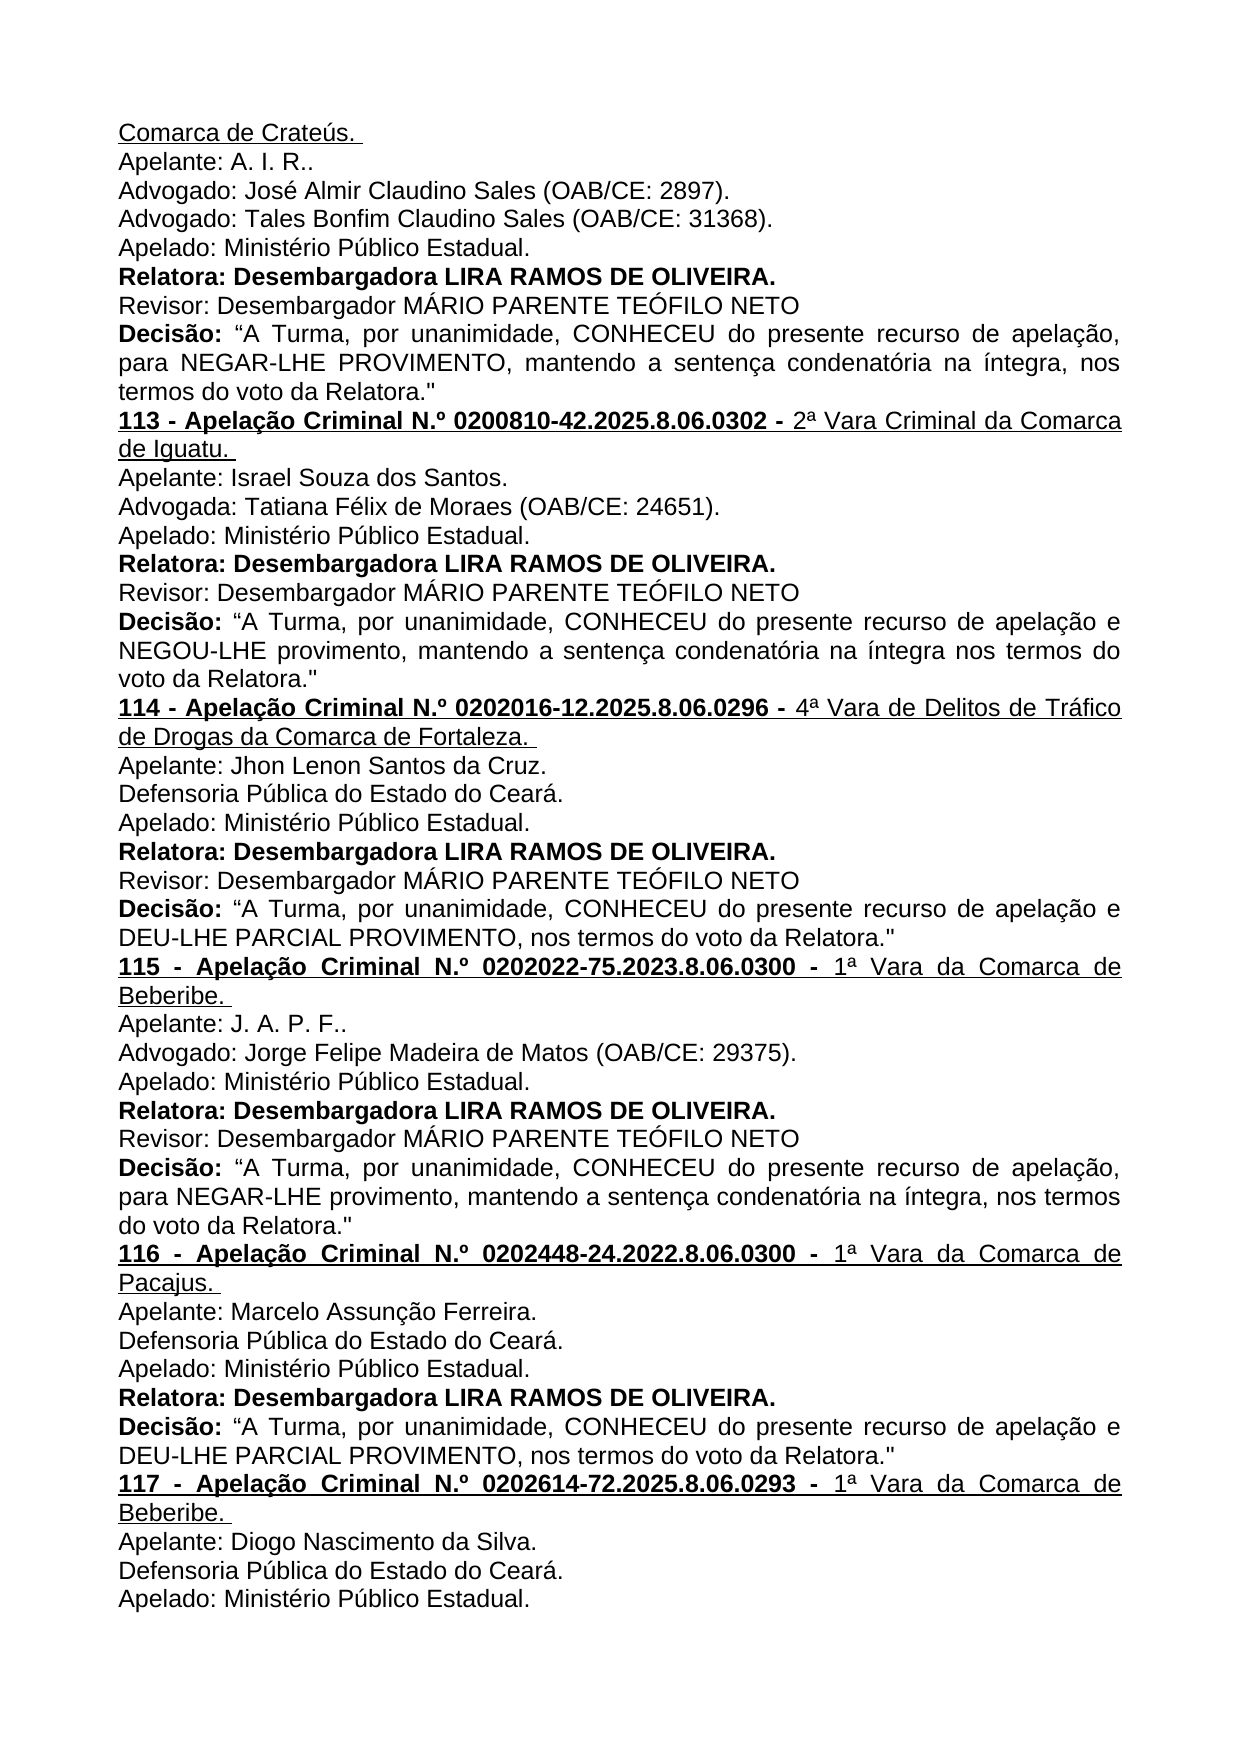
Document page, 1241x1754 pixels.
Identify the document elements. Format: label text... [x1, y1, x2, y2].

text Apelante: Marcelo Assunção Ferreira. [118, 1297, 1122, 1326]
text Apelado: Ministério Público Estadual. [118, 1584, 1122, 1613]
text Revisor: Desembargador MÁRIO PARENTE TEÓFILO NETO [118, 291, 1122, 319]
text 115 - Apelação Criminal N.º 0202022-75.2023.8.06.0300 - 1ª Vara da Comarca de [118, 952, 1122, 977]
text Comarca de Crateús. [118, 118, 1122, 147]
text de Drogas da Comarca de Fortaleza. [118, 719, 1122, 751]
text Advogado: Jorge Felipe Madeira de Matos (OAB/CE: 29375). [118, 1038, 1122, 1067]
text Advogado: Tales Bonfim Claudino Sales (OAB/CE: 31368). [118, 204, 1122, 233]
text Apelante: Israel Souza dos Santos. [118, 463, 1122, 492]
text 116 - Apelação Criminal N.º 0202448-24.2022.8.06.0300 - 1ª Vara da Comarca de [118, 1239, 1122, 1264]
text Relatora: Desembargadora LIRA RAMOS DE OLIVEIRA. [118, 549, 1122, 578]
text Advogado: José Almir Claudino Sales (OAB/CE: 2897). [118, 176, 1122, 204]
text Beberibe. [118, 1496, 1122, 1527]
text Apelante: Jhon Lenon Santos da Cruz. [118, 751, 1122, 779]
text Apelado: Ministério Público Estadual. [118, 1067, 1122, 1096]
text Apelante: A. I. R.. [118, 147, 1122, 176]
text Revisor: Desembargador MÁRIO PARENTE TEÓFILO NETO [118, 578, 1122, 607]
text Relatora: Desembargadora LIRA RAMOS DE OLIVEIRA. [118, 1096, 1122, 1124]
text Decisão: “A Turma, por unanimidade, CONHECEU do presente recurso de apelação e DEU-LHE PARCIAL PROVIMENTO, nos termos do voto da Relatora." [118, 894, 1122, 952]
text Revisor: Desembargador MÁRIO PARENTE TEÓFILO NETO [118, 1124, 1122, 1153]
text Apelante: Diogo Nascimento da Silva. [118, 1527, 1122, 1556]
text Defensoria Pública do Estado do Ceará. [118, 1326, 1122, 1354]
text Apelado: Ministério Público Estadual. [118, 233, 1122, 262]
text Apelado: Ministério Público Estadual. [118, 521, 1122, 549]
text Decisão: “A Turma, por unanimidade, CONHECEU do presente recurso de apelação e DEU-LHE PARCIAL PROVIMENTO, nos termos do voto da Relatora." [118, 1412, 1122, 1469]
text Defensoria Pública do Estado do Ceará. [118, 779, 1122, 808]
text Revisor: Desembargador MÁRIO PARENTE TEÓFILO NETO [118, 866, 1122, 894]
text Apelado: Ministério Público Estadual. [118, 808, 1122, 837]
text Decisão: “A Turma, por unanimidade, CONHECEU do presente recurso de apelação, para NEGAR-LHE provimento, mantendo a sentença condenatória na íntegra, nos termos do voto da Relatora." [118, 1153, 1122, 1239]
text 113 - Apelação Criminal N.º 0200810-42.2025.8.06.0302 - 2ª Vara Criminal da Comarca [118, 406, 1122, 431]
text 117 - Apelação Criminal N.º 0202614-72.2025.8.06.0293 - 1ª Vara da Comarca de [118, 1469, 1122, 1494]
text Relatora: Desembargadora LIRA RAMOS DE OLIVEIRA. [118, 837, 1122, 866]
text Pacajus. [118, 1266, 1122, 1297]
text Relatora: Desembargadora LIRA RAMOS DE OLIVEIRA. [118, 262, 1122, 291]
text Apelado: Ministério Público Estadual. [118, 1354, 1122, 1383]
text Defensoria Pública do Estado do Ceará. [118, 1556, 1122, 1584]
text 114 - Apelação Criminal N.º 0202016-12.2025.8.06.0296 - 4ª Vara de Delitos de Tráfico [118, 693, 1122, 718]
text Decisão: “A Turma, por unanimidade, CONHECEU do presente recurso de apelação, para NEGAR-LHE PROVIMENTO, mantendo a sentença condenatória na íntegra, nos termos do voto da Relatora." [118, 319, 1122, 406]
text Advogada: Tatiana Félix de Moraes (OAB/CE: 24651). [118, 492, 1122, 521]
text de Iguatu. [118, 432, 1122, 463]
text Apelante: J. A. P. F.. [118, 1009, 1122, 1038]
text Beberibe. [118, 978, 1122, 1009]
text Decisão: “A Turma, por unanimidade, CONHECEU do presente recurso de apelação e NEGOU-LHE provimento, mantendo a sentença condenatória na íntegra nos termos do voto da Relatora." [118, 607, 1122, 693]
text Relatora: Desembargadora LIRA RAMOS DE OLIVEIRA. [118, 1383, 1122, 1412]
